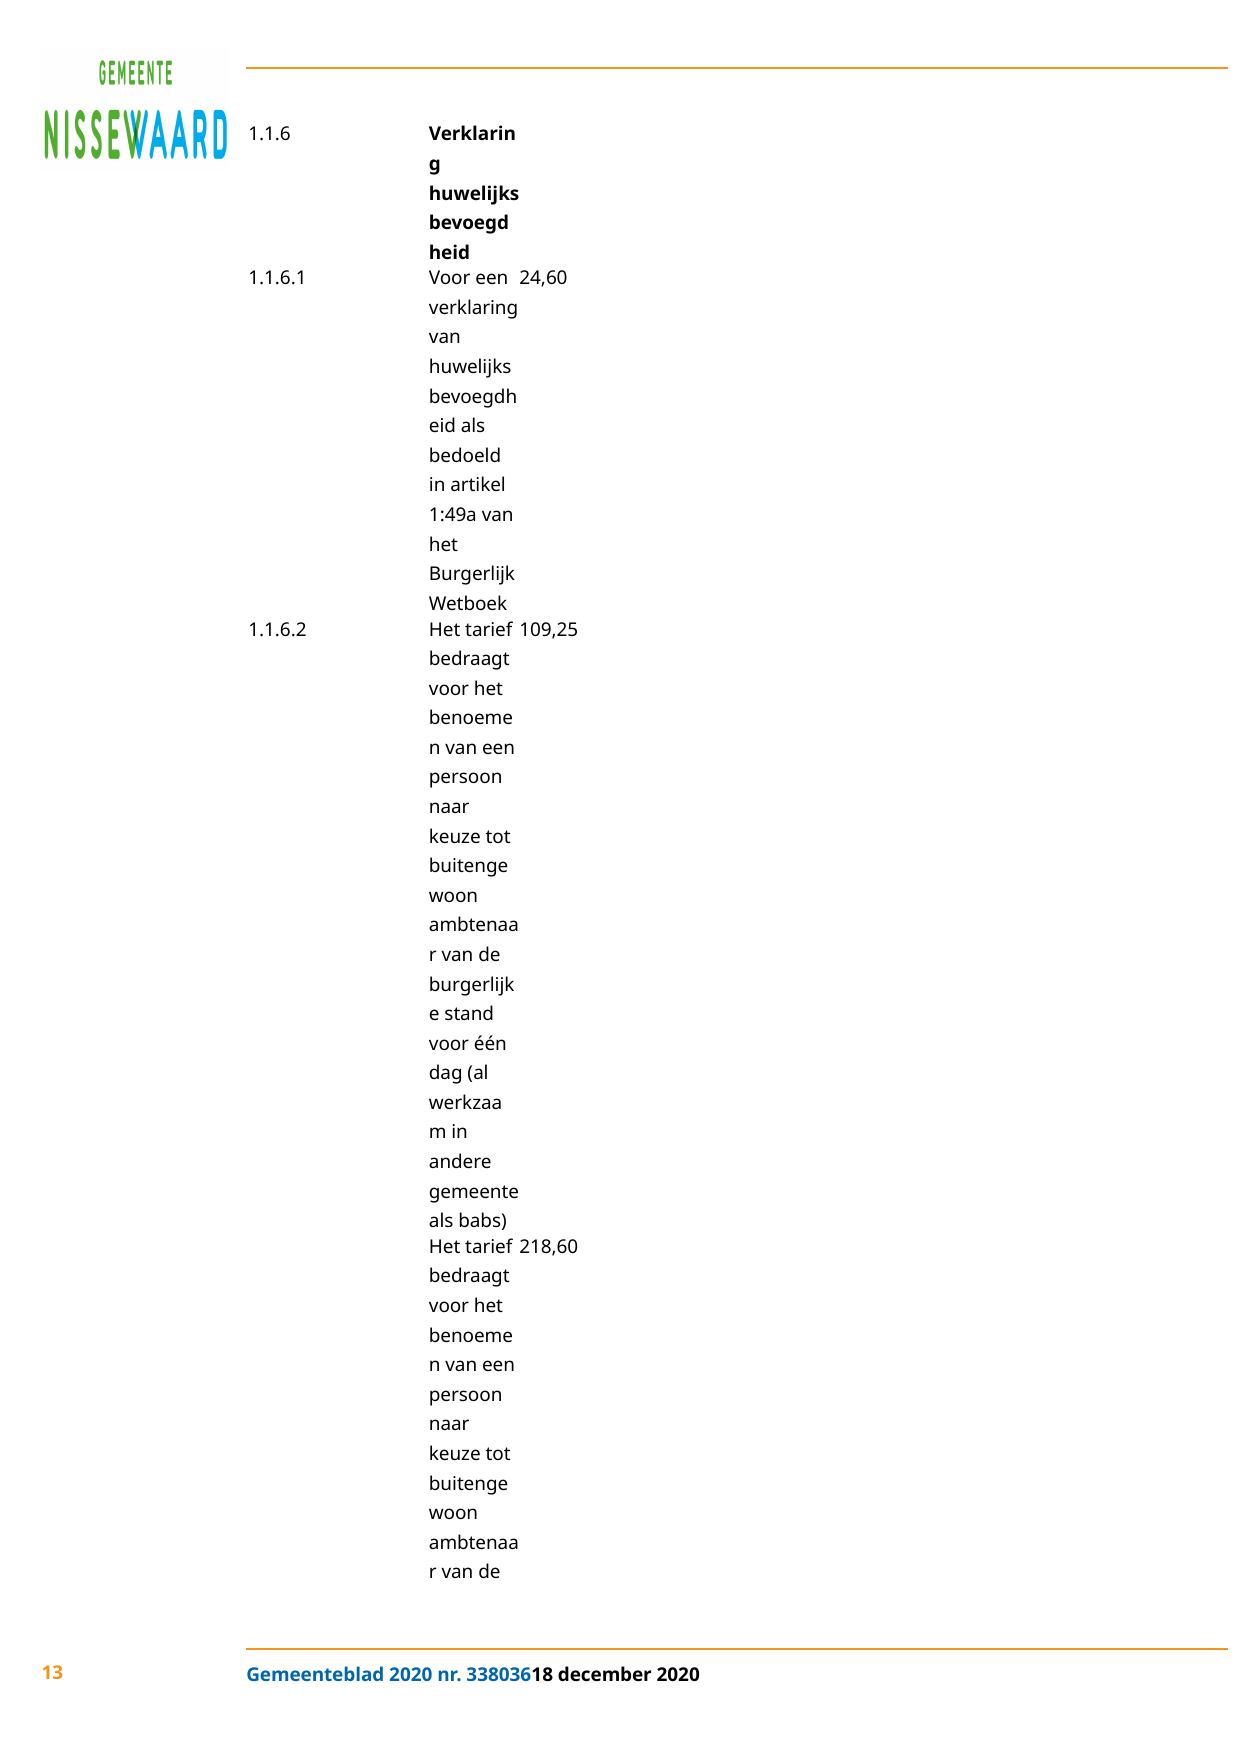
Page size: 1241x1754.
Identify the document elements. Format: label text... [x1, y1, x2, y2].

table_cell [248, 1233, 338, 1584]
table_cell [338, 1233, 429, 1584]
table_cell [338, 121, 429, 264]
table_cell [429, 95, 519, 121]
table_cell Het tarief bedraagt voor het benoemen van een persoon naar keuze tot buitengewoon ambtenaar van de [429, 1233, 519, 1584]
picture [41, 47, 231, 172]
table_cell [338, 616, 429, 1233]
table_cell 218,60 [519, 1233, 609, 1584]
table_cell 24,60 [519, 265, 609, 616]
table_cell [338, 95, 429, 121]
table_cell [519, 121, 609, 264]
table_cell 1.1.6 [248, 121, 338, 264]
table_cell 1.1.6.1 [248, 265, 338, 616]
table_cell [519, 95, 609, 121]
table_cell 109,25 [519, 616, 609, 1233]
table_cell 1.1.6.2 [248, 616, 338, 1233]
table_cell Het tarief bedraagt voor het benoemen van een persoon naar keuze tot buitengewoon ambtenaar van de burgerlijke stand voor één dag (al werkzaam in andere gemeente als babs) [429, 616, 519, 1233]
table_cell Verklaring huwelijksbevoegdheid [429, 121, 519, 264]
table_cell Voor een verklaring van huwelijksbevoegdheid als bedoeld in artikel 1:49a van het Burgerlijk Wetboek [429, 265, 519, 616]
table_cell [248, 95, 338, 121]
table_cell [338, 265, 429, 616]
